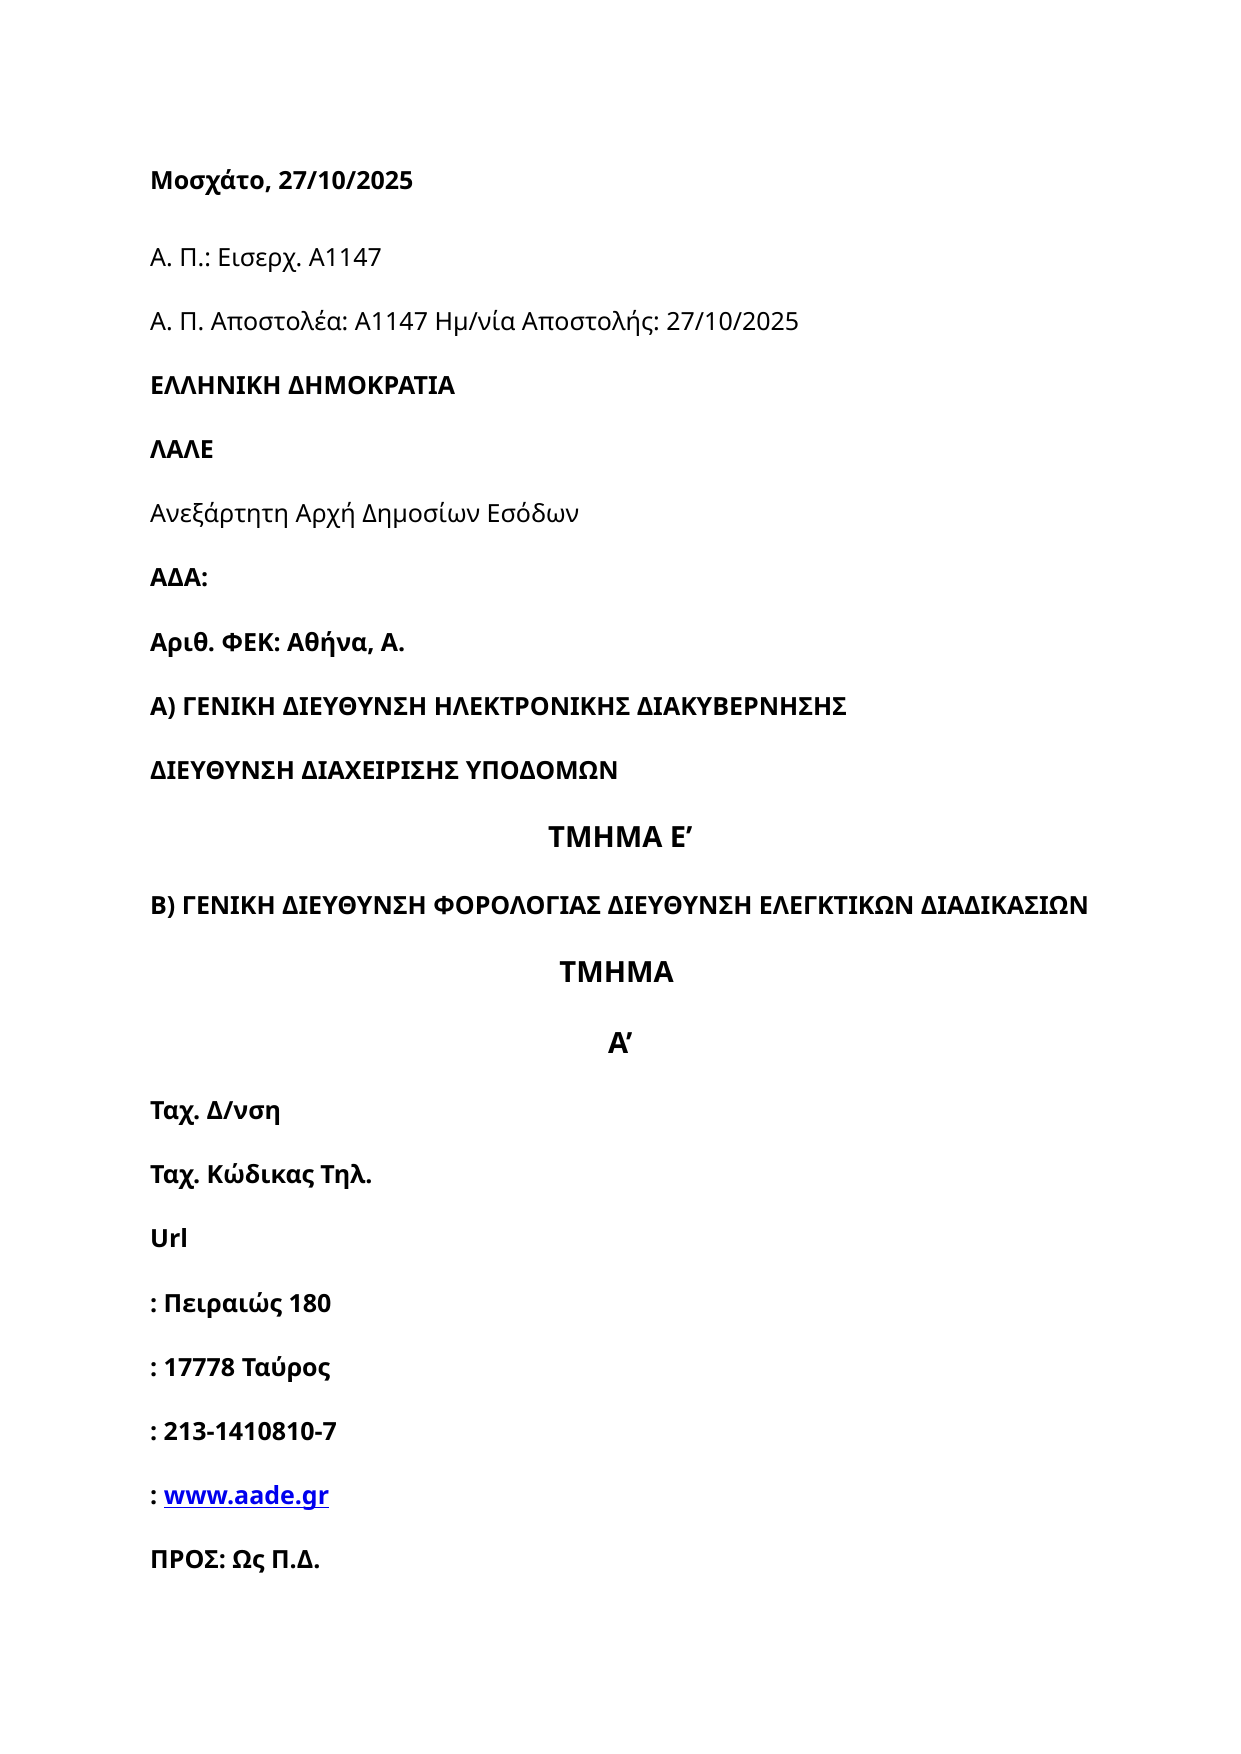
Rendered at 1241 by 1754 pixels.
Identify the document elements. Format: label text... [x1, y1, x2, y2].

text : Πειραιώς 180 [150, 1285, 1090, 1319]
subtitle ΤΜΗΜΑ Ε’ [150, 817, 1090, 856]
text ΕΛΛΗΝΙΚΗ ΔΗΜΟΚΡΑΤΙΑ [150, 367, 1090, 402]
text ΛΑΛΕ [150, 432, 1090, 466]
subtitle A’ [150, 1022, 1090, 1062]
text Ανεξάρτητη Αρχή Δημοσίων Εσόδων [150, 496, 1090, 530]
text Ταχ. Δ/νση [150, 1093, 1090, 1127]
subtitle ΤΜΗΜΑ [150, 951, 1090, 991]
text Αριθ. ΦΕΚ: Αθήνα, Α. [150, 624, 1090, 658]
text Ταχ. Κώδικας Τηλ. [150, 1157, 1090, 1191]
text : 213-1410810-7 [150, 1413, 1090, 1448]
text : 17778 Ταύρος [150, 1349, 1090, 1383]
text Α. Π. Αποστολέα: Α1147 Ημ/νία Αποστολής: 27/10/2025 [150, 303, 1090, 337]
text ΠΡΟΣ: Ως Π.Δ. [150, 1542, 1090, 1576]
text Β) ΓΕΝΙΚΗ ΔΙΕΥΘΥΝΣΗ ΦΟΡΟΛΟΓΙΑΣ ΔΙΕΥΘΥΝΣΗ ΕΛΕΓΚΤΙΚΩΝ ΔΙΑΔΙΚΑΣΙΩΝ [150, 887, 1090, 921]
text Α. Π.: Εισερχ. Α1147 [150, 239, 1090, 273]
text Url [150, 1221, 1090, 1255]
title Μοσχάτο, 27/10/2025 [150, 162, 1090, 197]
text : www.aade.gr [150, 1478, 1090, 1512]
text Α) ΓΕΝΙΚΗ ΔΙΕΥΘΥΝΣΗ ΗΛΕΚΤΡΟΝΙΚΗΣ ΔΙΑΚΥΒΕΡΝΗΣΗΣ [150, 688, 1090, 722]
text ΑΔΑ: [150, 560, 1090, 594]
text ΔΙΕΥΘΥΝΣΗ ΔΙΑΧΕΙΡΙΣΗΣ ΥΠΟΔΟΜΩΝ [150, 752, 1090, 787]
